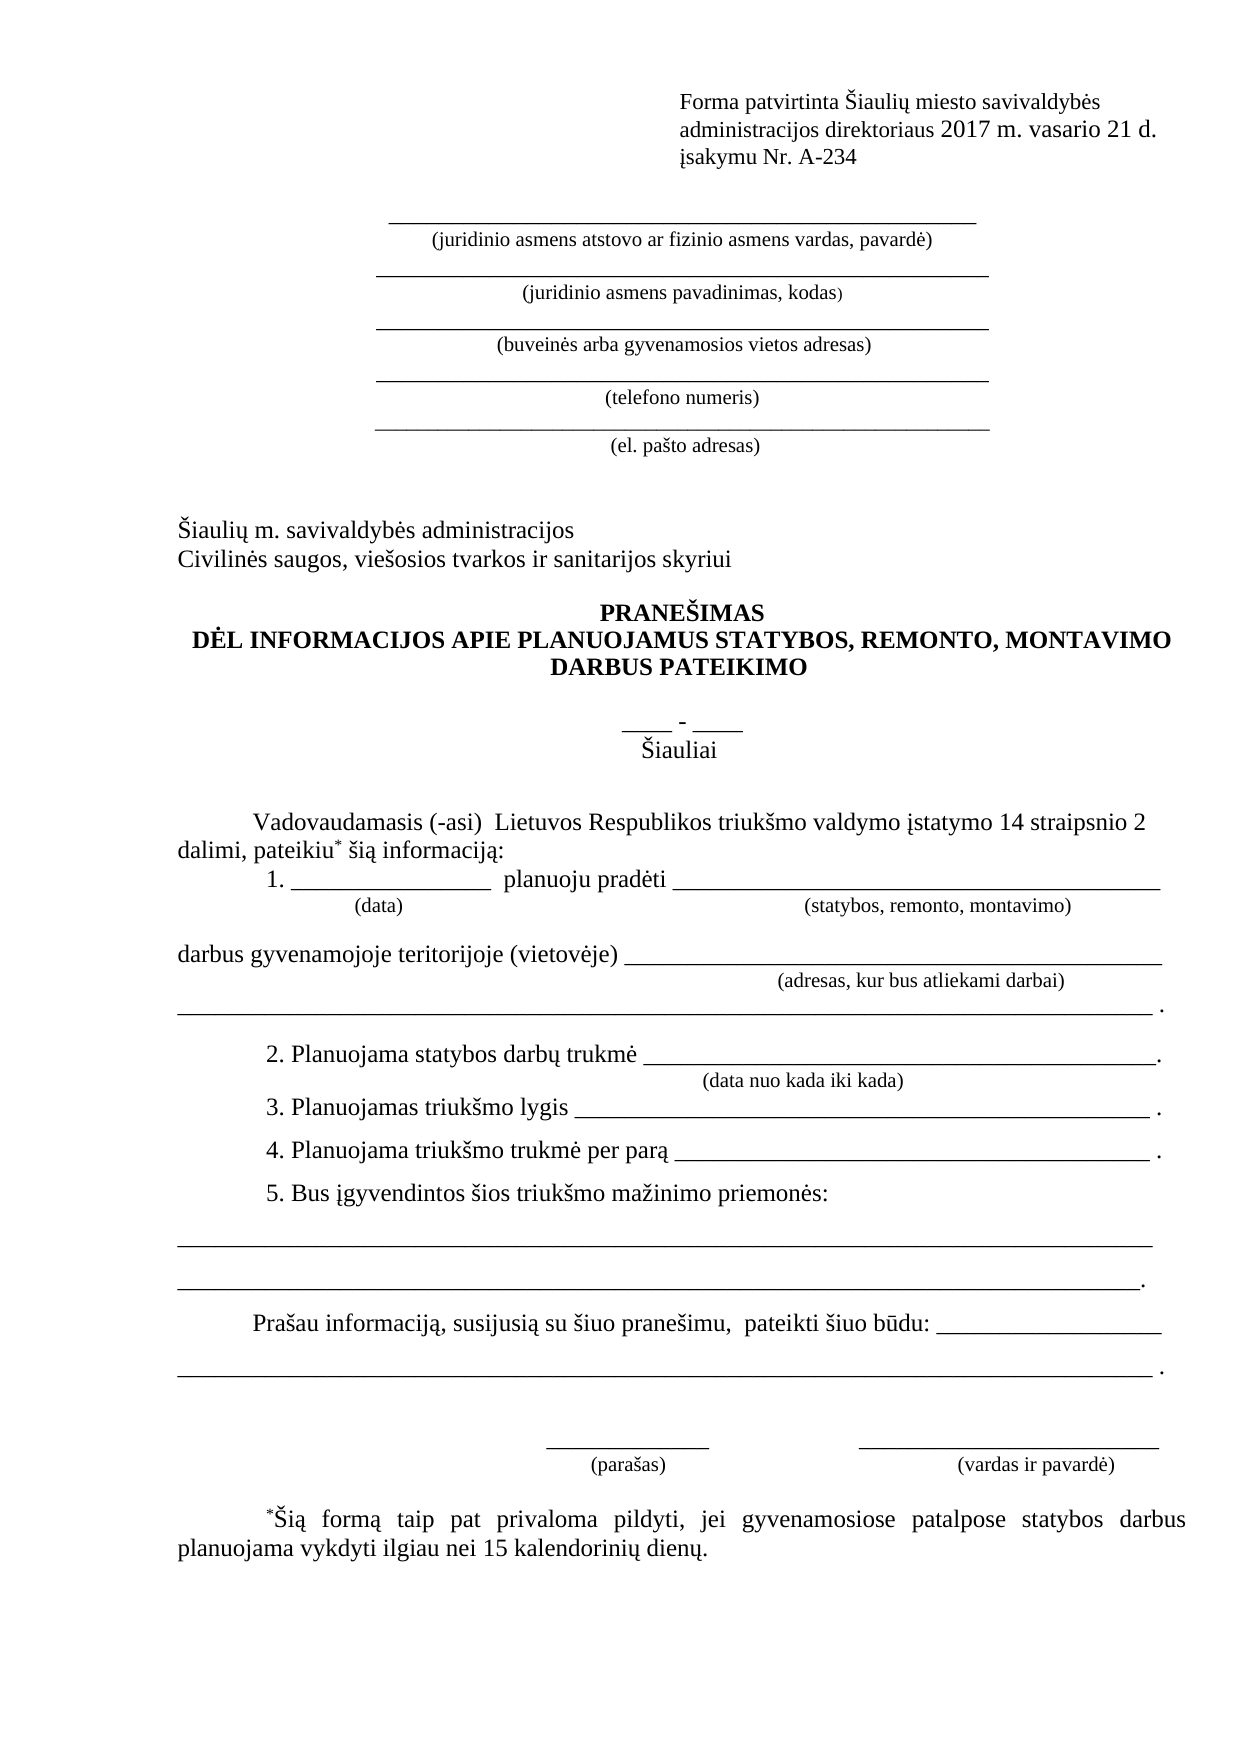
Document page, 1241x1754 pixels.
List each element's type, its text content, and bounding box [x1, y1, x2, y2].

table_header [189, 1476, 648, 1504]
text Prašau informaciją, susijusią su šiuo pranešimu, pateikti šiuo būdu: __________________ [177, 1308, 1187, 1336]
text darbus gyvenamojoje teritorijoje (vietovėje) ___________________________________________ [177, 942, 1187, 967]
text 1. ________________ planuoju pradėti _______________________________________ [177, 864, 1187, 893]
text Vadovaudamasis (-asi) Lietuvos Respublikos triukšmo valdymo įstatymo 14 straipsnio 2 dalimi, pateikiu* šią informaciją: [177, 807, 1187, 864]
text 2. Planuojama statybos darbų trukmė _________________________________________. [177, 1042, 1187, 1067]
text ______________________________________________________________________________ . [177, 1351, 1187, 1379]
text (parašas) (vardas ir pavardė) [177, 1451, 1187, 1476]
text 3. Planuojamas triukšmo lygis ______________________________________________ . [177, 1092, 1187, 1121]
text _______________________________________________ [177, 198, 1187, 227]
text _____________ ________________________ [177, 1423, 1187, 1451]
text (buveinės arba gyvenamosios vietos adresas) [177, 332, 1187, 356]
text (el. pašto adresas) [177, 433, 1187, 457]
text 4. Planuojama triukšmo trukmė per parą ______________________________________ . [177, 1135, 1187, 1164]
text ___________________________________________________________ [177, 409, 1187, 433]
text (telefono numeris) [177, 385, 1187, 409]
text (data) (statybos, remonto, montavimo) [177, 893, 1187, 917]
text Šiauliai [177, 735, 1187, 764]
text ______________________________________________________________________________ . [177, 992, 1187, 1017]
text Civilinės saugos, viešosios tvarkos ir sanitarijos skyriui [177, 544, 1187, 572]
text (adresas, kur bus atliekami darbai) [177, 967, 1187, 992]
text _________________________________________________ [177, 356, 1187, 385]
text *Šią formą taip pat privaloma pildyti, jei gyvenamosiose patalpose statybos darbus planuojama vykdyti ilgiau nei 15 kalendorinių dienų. [177, 1504, 1187, 1562]
text 5. Bus įgyvendintos šios triukšmo mažinimo priemonės: [177, 1178, 1187, 1207]
text Pranešimas [177, 599, 1187, 627]
text ____ - ____ [177, 708, 1187, 735]
text (juridinio asmens atstovo ar fizinio asmens vardas, pavardė) [177, 227, 1187, 251]
text ______________________________________________________________________________ _____________________________________________________________________________. [177, 1221, 1187, 1293]
text įsakymu Nr. A-234 [679, 143, 1187, 169]
text _________________________________________________ [177, 304, 1187, 332]
text (data nuo kada iki kada) [177, 1067, 1187, 1092]
text (juridinio asmens pavadinimas, kodas) [177, 279, 1187, 304]
text _________________________________________________ [177, 251, 1187, 279]
text Šiaulių m. savivaldybės administracijos [177, 515, 1187, 544]
text Forma patvirtinta Šiaulių miesto savivaldybės administracijos direktoriaus 2017 m. vasario 21 d. [679, 88, 1187, 143]
text DĖL INFORMACIJOS APIE PLANUOJAMUS STATYBOS, REMONTO, MONTAVIMO DARBUS PATEIKIMO [177, 627, 1187, 681]
